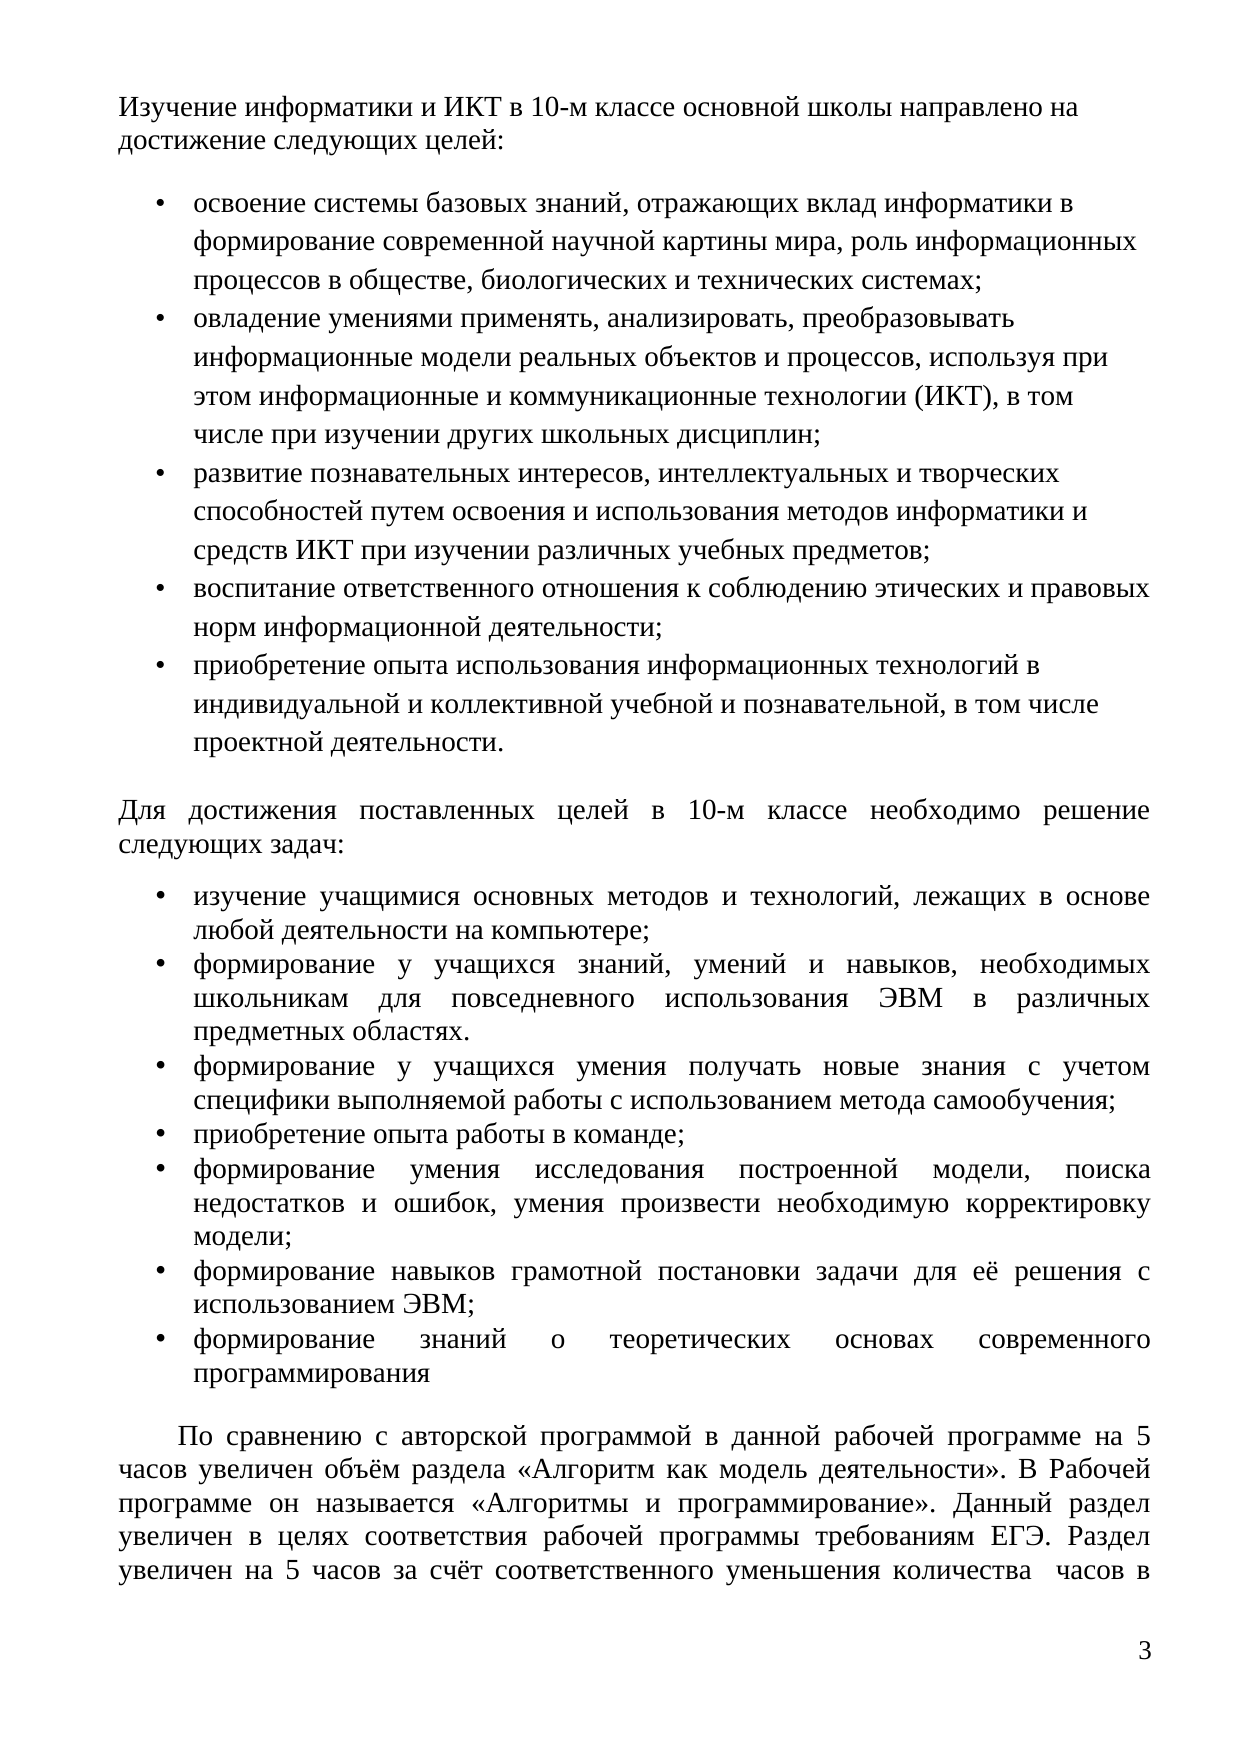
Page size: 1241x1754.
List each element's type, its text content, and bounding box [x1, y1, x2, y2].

list изучение учащимися основных методов и технологий, лежащих в основе любой деятельности на компьютере; [156, 878, 1152, 945]
list формирование знаний о теоретических основах современного программирования [156, 1321, 1152, 1388]
subtitle Изучение информатики и ИКТ в 10-м классе основной школы направлено на достижение следующих целей: [118, 89, 1152, 156]
list освоение системы базовых знаний, отражающих вклад информатики в формирование современной научной картины мира, роль информационных процессов в обществе, биологических и технических системах; [156, 185, 1152, 296]
list приобретение опыта использования информационных технологий в индивидуальной и коллективной учебной и познавательной, в том числе проектной деятельности. [156, 647, 1152, 758]
list развитие познавательных интересов, интеллектуальных и творческих способностей путем освоения и использования методов информатики и средств ИКТ при изучении различных учебных предметов; [156, 455, 1152, 565]
list Для достижения поставленных целей в 10-м классе необходимо решение следующих задач: [118, 792, 1152, 859]
list формирование умения исследования построенной модели, поиска недостатков и ошибок, умения произвести необходимую корректировку модели; [156, 1151, 1152, 1252]
list формирование у учащихся знаний, умений и навыков, необходимых школьникам для повседневного использования ЭВМ в различных предметных областях. [156, 946, 1152, 1047]
list овладение умениями применять, анализировать, преобразовывать информационные модели реальных объектов и процессов, используя при этом информационные и коммуникационные технологии (ИКТ), в том числе при изучении других школьных дисциплин; [156, 301, 1152, 450]
list формирование у учащихся умения получать новые знания с учетом специфики выполняемой работы с использованием метода самообучения; [156, 1048, 1152, 1115]
text По сравнению с авторской программой в данной рабочей программе на 5 часов увеличен объём раздела «Алгоритм как модель деятельности». В Рабочей программе он называется «Алгоритмы и программирование». Данный раздел увеличен в целях соответствия рабочей программы требованиям ЕГЭ. Раздел увеличен на 5 часов за счёт соответственного уменьшения количества часов в [118, 1418, 1152, 1585]
list приобретение опыта работы в команде; [156, 1116, 1152, 1150]
list воспитание ответственного отношения к соблюдению этических и правовых норм информационной деятельности; [156, 570, 1152, 642]
list формирование навыков грамотной постановки задачи для её решения с использованием ЭВМ; [156, 1253, 1152, 1320]
